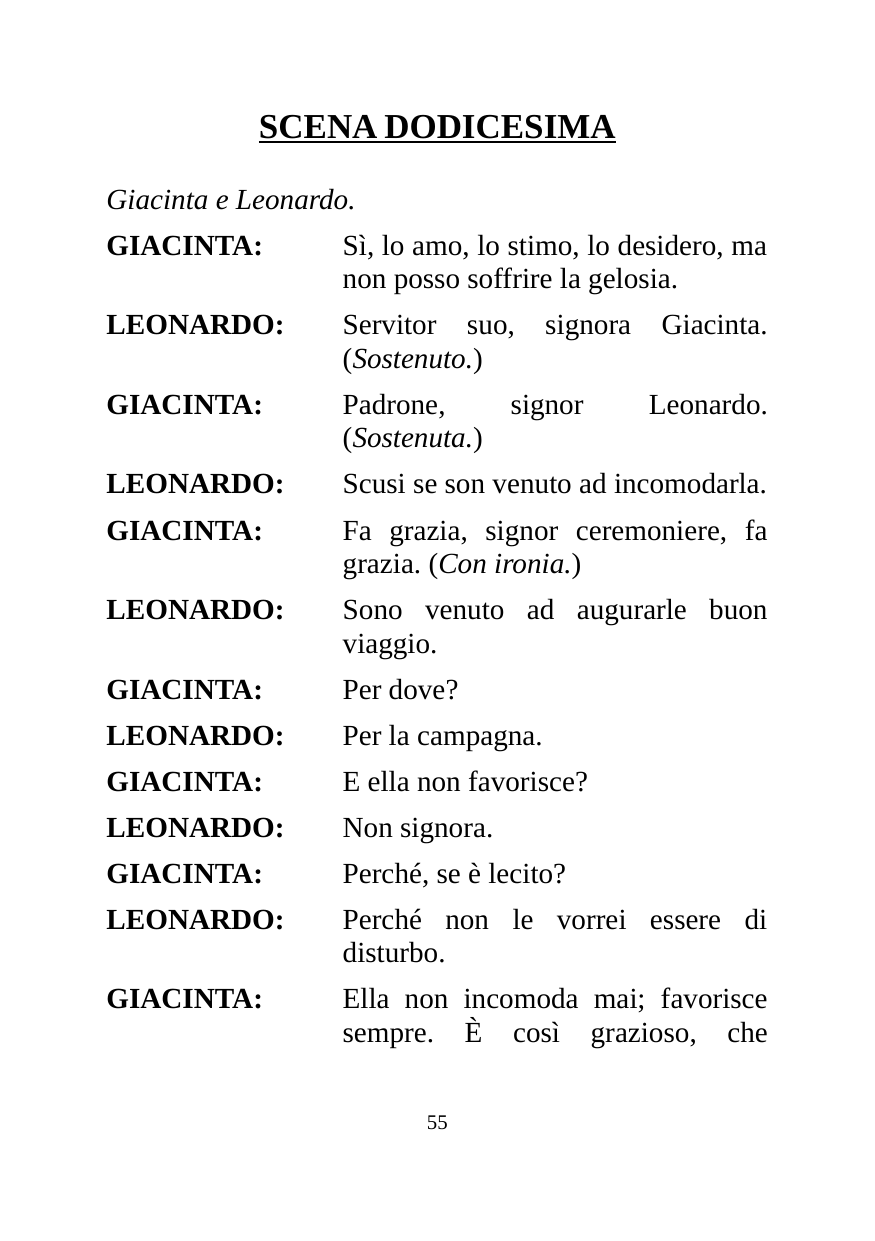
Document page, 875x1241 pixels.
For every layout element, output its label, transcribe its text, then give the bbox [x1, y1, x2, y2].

text GIACINTA: Fa grazia, signor ceremoniere, fa grazia. (Con ironia.) [106, 513, 768, 580]
text LEONARDO: Scusi se son venuto ad incomodarla. [106, 467, 768, 500]
text GIACINTA: E ella non favorisce? [106, 764, 768, 797]
text LEONARDO: Perché non le vorrei essere di disturbo. [106, 902, 768, 969]
text GIACINTA: Padrone, signor Leonardo. (Sostenuta.) [106, 387, 768, 454]
text LEONARDO: Servitor suo, signora Giacinta. (Sostenuto.) [106, 307, 768, 374]
text LEONARDO: Sono venuto ad augurarle buon viaggio. [106, 592, 768, 659]
text Giacinta e Leonardo. [106, 182, 768, 215]
text LEONARDO: Per la campagna. [106, 718, 768, 751]
subtitle SCENA DODICESIMA [106, 106, 768, 146]
text LEONARDO: Non signora. [106, 810, 768, 843]
text GIACINTA: Sì, lo amo, lo stimo, lo desidero, ma non posso soffrire la gelosia. [106, 228, 768, 295]
text GIACINTA: Perché, se è lecito? [106, 856, 768, 889]
text GIACINTA: Ella non incomoda mai; favorisce sempre. È così grazioso, che [106, 982, 768, 1049]
text GIACINTA: Per dove? [106, 672, 768, 705]
